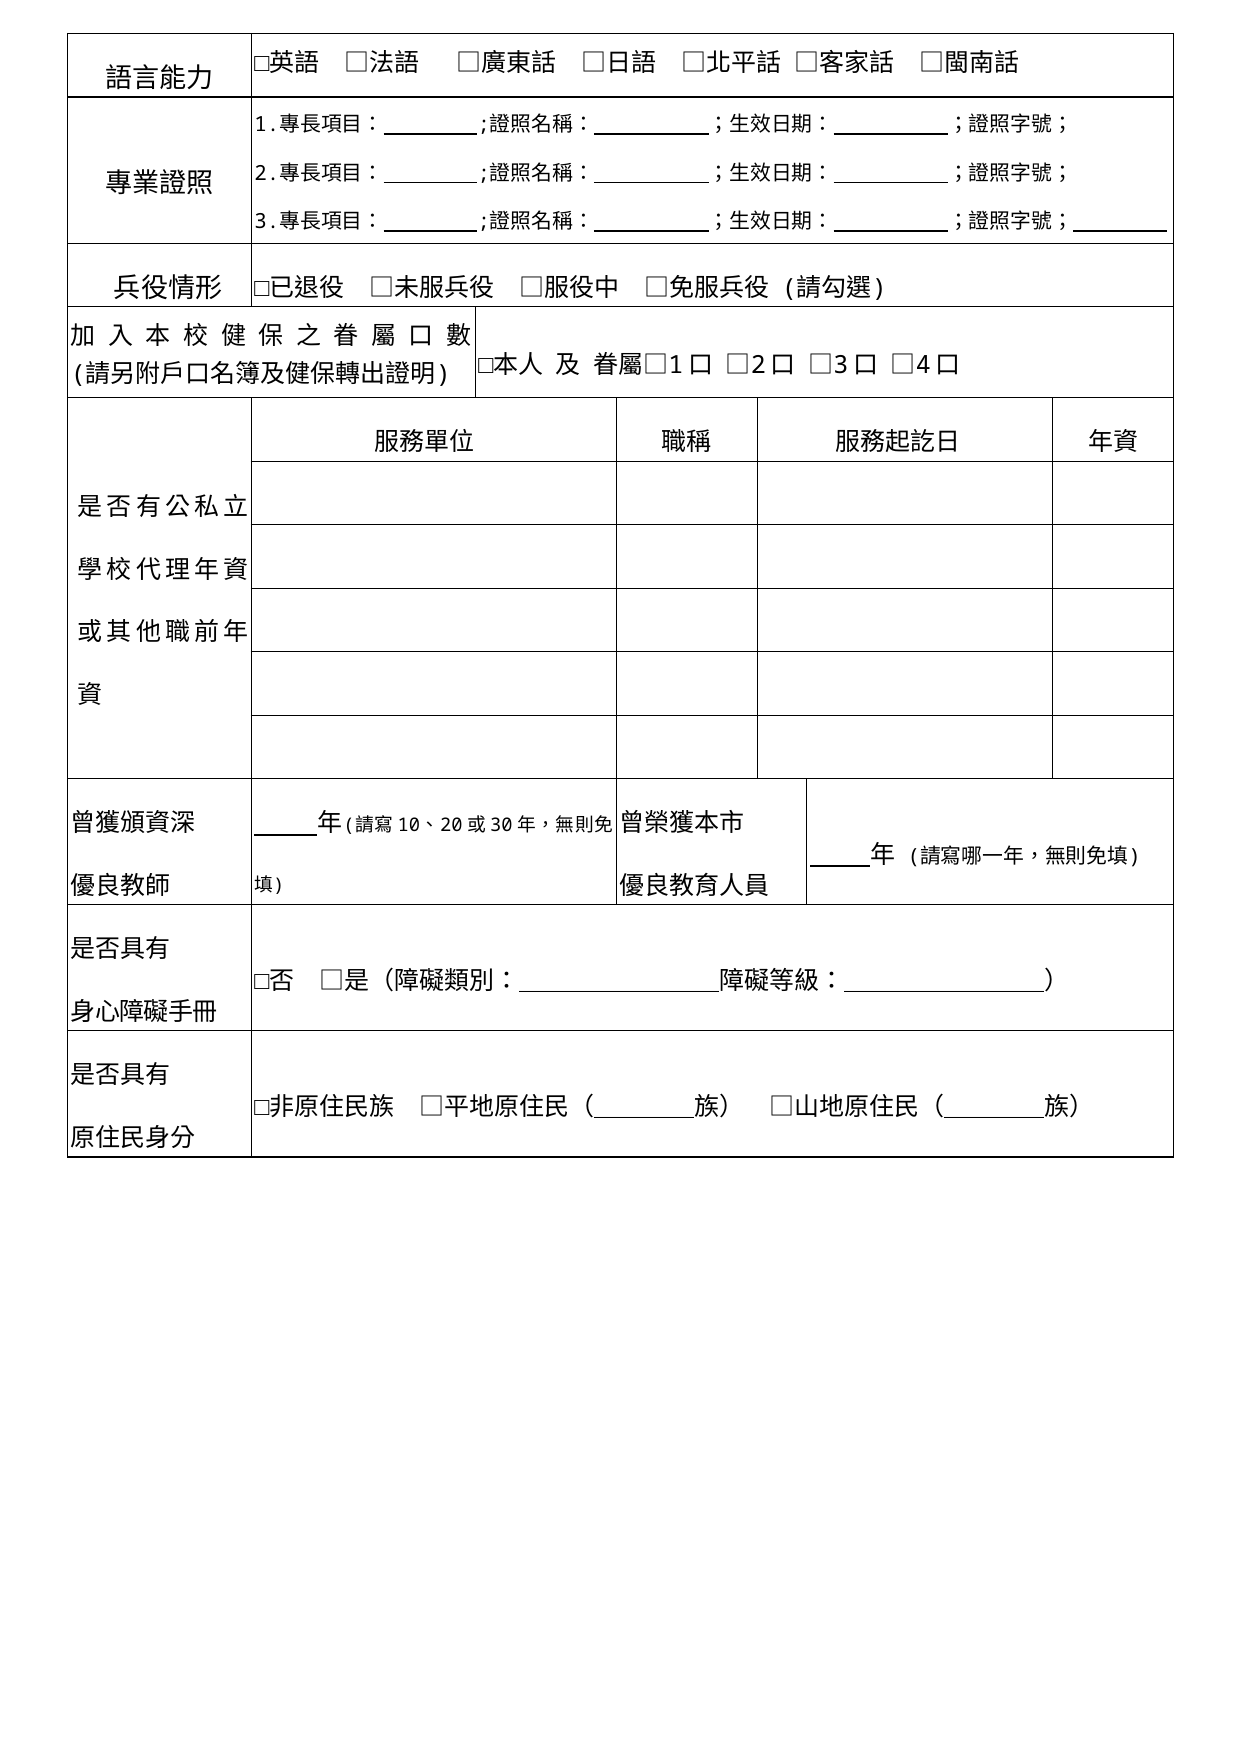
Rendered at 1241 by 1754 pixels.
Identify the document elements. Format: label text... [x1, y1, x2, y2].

table_cell [1053, 716, 1173, 778]
table_cell 曾獲頒資深 優良教師 [68, 779, 251, 904]
table_cell 專業證照 [68, 98, 251, 242]
table_cell 1.專長項目： ;證照名稱： ；生效日期： ；證照字號； 2.專長項目： ;證照名稱： ；生效日期： ；證照字號； 3.專長項目： ;證照名稱： ；生效日期： ；證照字號； [252, 98, 1173, 242]
table_cell [1053, 462, 1173, 524]
table_cell 年資 [1053, 398, 1173, 461]
table_cell [252, 462, 616, 524]
table_cell [758, 716, 1052, 778]
table_cell □英語 □法語 □廣東話 □日語 □北平話 □客家話 □閩南話 [252, 34, 1173, 96]
table_cell 是否具有 身心障礙手冊 [68, 905, 251, 1030]
table_cell 語言能力 [68, 34, 251, 96]
table_cell [1053, 652, 1173, 715]
table_cell [758, 462, 1052, 524]
table_cell 曾榮獲本市 優良教育人員 [617, 779, 806, 904]
table_cell [617, 652, 757, 715]
table_cell [252, 716, 616, 778]
table_cell [617, 525, 757, 588]
table_cell 年(請寫10、20或30年，無則免填) [252, 779, 616, 904]
table_cell □非原住民族 □平地原住民（＿＿＿＿族） □山地原住民（＿＿＿＿族） [252, 1031, 1173, 1156]
table_cell 兵役情形 [68, 244, 251, 306]
table_cell 職稱 [617, 398, 757, 461]
table_cell □否 □是（障礙類別：＿＿＿＿＿＿＿＿障礙等級：＿＿＿＿＿＿＿＿） [252, 905, 1173, 1030]
table_cell [252, 652, 616, 715]
table_cell [252, 525, 616, 588]
table_cell [617, 589, 757, 651]
table_cell □已退役 □未服兵役 □服役中 □免服兵役 (請勾選) [252, 244, 1173, 306]
table_cell [617, 462, 757, 524]
table_cell [617, 716, 757, 778]
table_cell [1053, 525, 1173, 588]
table_cell 是否有公私立學校代理年資或其他職前年資 [68, 398, 251, 778]
table_cell 服務起訖日 [758, 398, 1052, 461]
table_cell [758, 525, 1052, 588]
table_cell □本人 及 眷屬□1口 □2口 □3口 □4口 [476, 307, 1173, 397]
table_cell 年 (請寫哪一年，無則免填) [807, 779, 1173, 904]
table_cell [758, 652, 1052, 715]
table_cell 是否具有 原住民身分 [68, 1031, 251, 1156]
table_cell [758, 589, 1052, 651]
table_cell [1053, 589, 1173, 651]
table_cell 加入本校健保之眷屬口數 (請另附戶口名簿及健保轉出證明) [68, 307, 475, 397]
table_cell 服務單位 [252, 398, 616, 461]
table_cell [252, 589, 616, 651]
